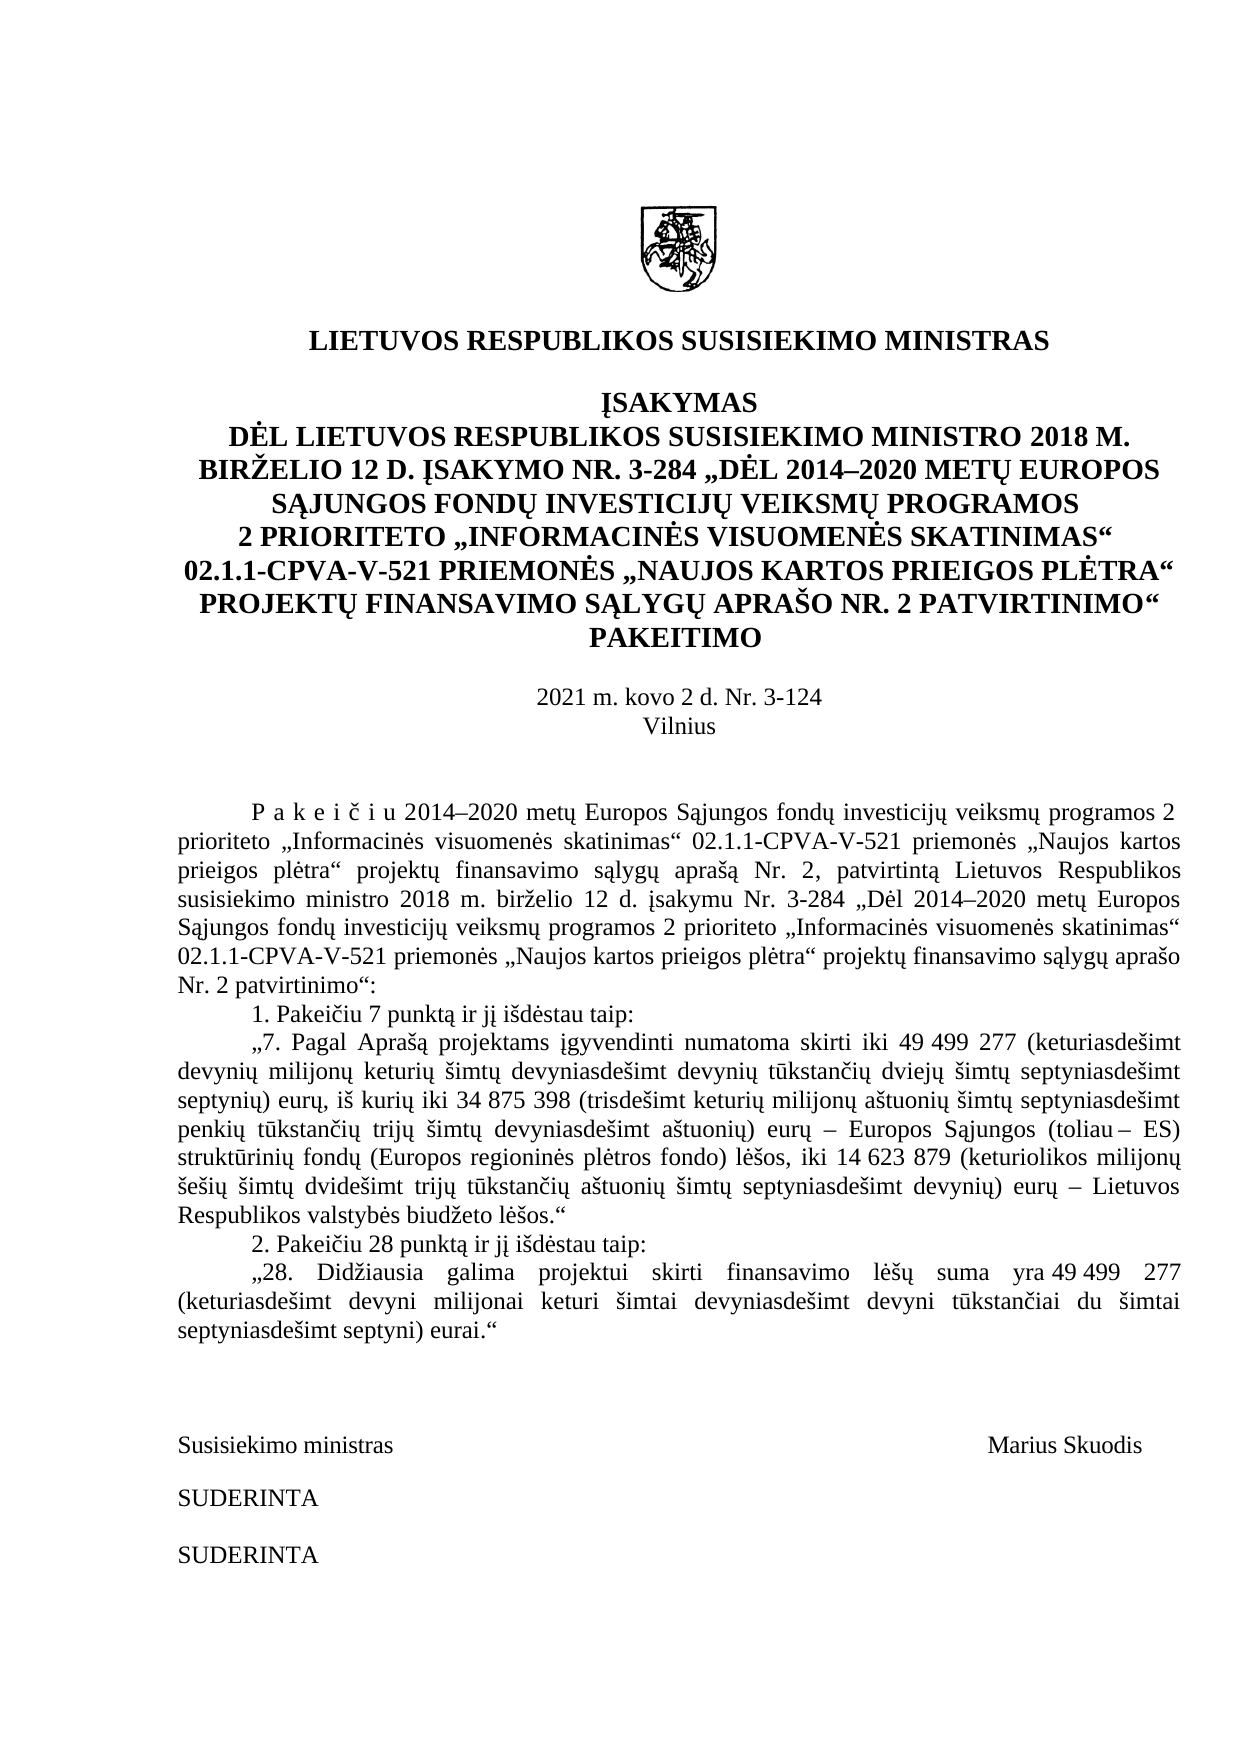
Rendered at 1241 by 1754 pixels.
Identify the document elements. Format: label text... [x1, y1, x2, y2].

text P a k e i č i u 2014–2020 metų Europos Sąjungos fondų investicijų veiksmų programos 2 prioriteto „Informacinės visuomenės skatinimas“ 02.1.1-CPVA-V-521 priemonės „Naujos kartos prieigos plėtra“ projektų finansavimo sąlygų aprašą Nr. 2, patvirtintą Lietuvos Respublikos susisiekimo ministro 2018 m. birželio 12 d. įsakymu Nr. 3-284 „Dėl 2014–2020 metų Europos Sąjungos fondų investicijų veiksmų programos 2 prioriteto „Informacinės visuomenės skatinimas“ 02.1.1-CPVA-V-521 priemonės „Naujos kartos prieigos plėtra“ projektų finansavimo sąlygų aprašo Nr. 2 patvirtinimo“: [177, 797, 1181, 999]
text LIETUVOS RESPUBLIKOS SUSISIEKIMO MINISTRAS [177, 323, 1181, 357]
text ĮSAKYMAS [177, 385, 1181, 419]
text SUDERINTA SUDERINTA [177, 1483, 709, 1569]
text Vilnius [177, 711, 1181, 740]
text 2. Pakeičiu 28 punktą ir jį išdėstau taip: [177, 1229, 1181, 1257]
text DĖL LIETUVOS RESPUBLIKOS SUSISIEKIMO MINISTRO 2018 m. BIRŽELIO 12 d. ĮSAKYMO NR. 3-284 „DĖL 2014–2020 METŲ EUROPOS SĄJUNGOS FONDŲ INVESTICIJŲ VEIKSMŲ PROGRAMOS 2 PRIORITETO „INFORMACINĖS VISUOMENĖS SKATINIMAS“ 02.1.1-CPVA-V-521 PRIEMONĖS „NAUJOS KARTOS PRIEIGOS PLĖTRA“ PROJEKTŲ FINANSAVIMO SĄLYGŲ APRAŠO NR. 2 PATVIRTINIMO“ PAKEITIMO [177, 419, 1181, 654]
text 2021 m. kovo 2 d. Nr. 3-124 [177, 682, 1181, 711]
text „7. Pagal Aprašą projektams įgyvendinti numatoma skirti iki 49 499 277 (keturiasdešimt devynių milijonų keturių šimtų devyniasdešimt devynių tūkstančių dviejų šimtų septyniasdešimt septynių) eurų, iš kurių iki 34 875 398 (trisdešimt keturių milijonų aštuonių šimtų septyniasdešimt penkių tūkstančių trijų šimtų devyniasdešimt aštuonių) eurų – Europos Sąjungos (toliau – ES) struktūrinių fondų (Europos regioninės plėtros fondo) lėšos, iki 14 623 879 (keturiolikos milijonų šešių šimtų dvidešimt trijų tūkstančių aštuonių šimtų septyniasdešimt devynių) eurų – Lietuvos Respublikos valstybės biudžeto lėšos.“ [177, 1027, 1181, 1229]
text 1. Pakeičiu 7 punktą ir jį išdėstau taip: [177, 999, 1181, 1027]
text „28. Didžiausia galima projektui skirti finansavimo lėšų suma yra 49 499 277 (keturiasdešimt devyni milijonai keturi šimtai devyniasdešimt devyni tūkstančiai du šimtai septyniasdešimt septyni) eurai.“ [177, 1257, 1181, 1344]
text Susisiekimo ministras Marius Skuodis [177, 1430, 1181, 1459]
